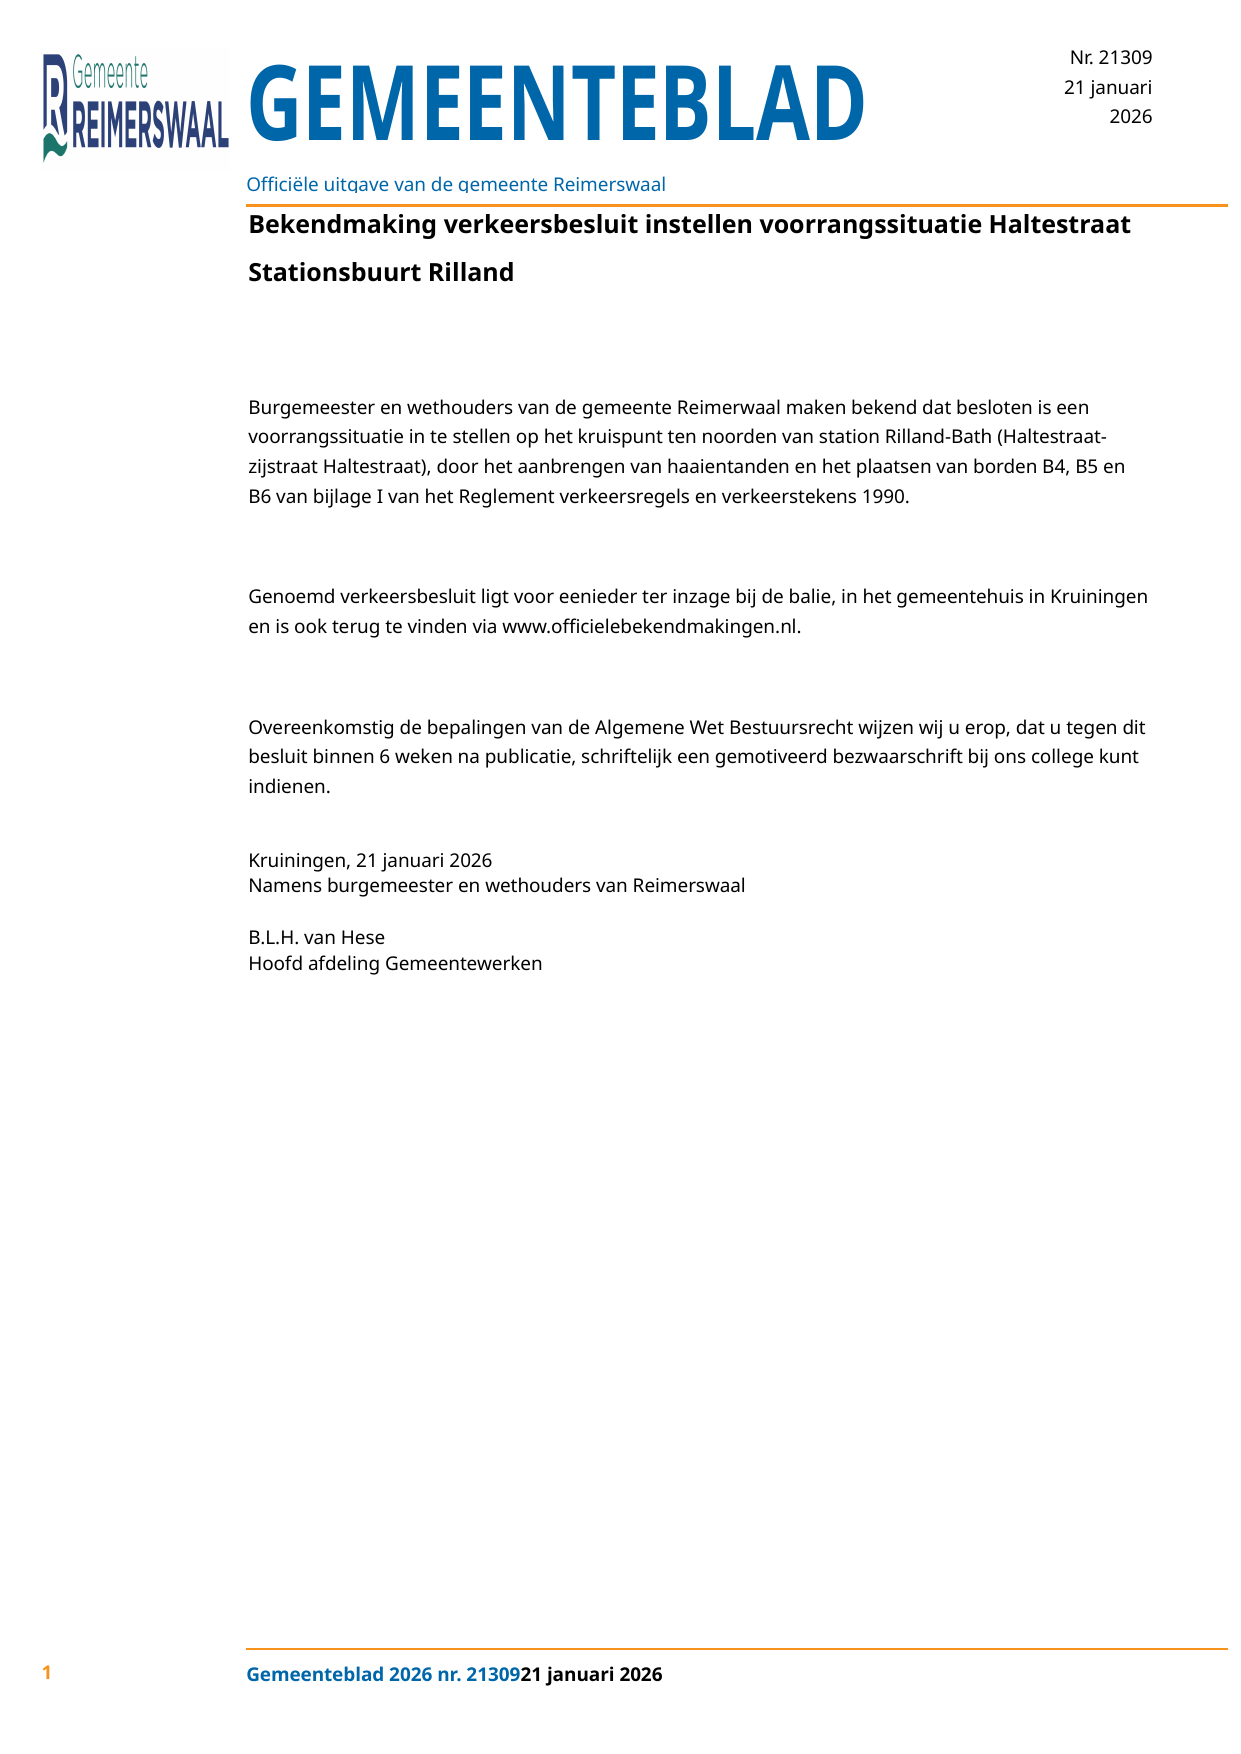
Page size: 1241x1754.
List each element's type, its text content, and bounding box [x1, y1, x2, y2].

text Genoemd verkeersbesluit ligt voor eenieder ter inzage bij de balie, in het gemeentehuis in Kruiningen en is ook terug te vinden via www.officielebekendmakingen.nl. [248, 584, 1152, 639]
text Bekendmaking verkeersbesluit instellen voorrangssituatie Haltestraat Stationsbuurt Rilland [248, 207, 1152, 288]
text Burgemeester en wethouders van de gemeente Reimerwaal maken bekend dat besloten is een voorrangssituatie in te stellen op het kruispunt ten noorden van station Rilland-Bath (Haltestraat-zijstraat Haltestraat), door het aanbrengen van haaientanden en het plaatsen van borden B4, B5 en B6 van bijlage I van het Reglement verkeersregels en verkeerstekens 1990. [248, 394, 1152, 508]
text Hoofd afdeling Gemeentewerken [248, 950, 1152, 975]
text Namens burgemeester en wethouders van Reimerswaal [248, 872, 1152, 898]
text B.L.H. van Hese [248, 924, 1152, 950]
text Overeenkomstig de bepalingen van de Algemene Wet Bestuursrecht wijzen wij u erop, dat u tegen dit besluit binnen 6 weken na publicatie, schriftelijk een gemotiveerd bezwaarschrift bij ons college kunt indienen. [248, 714, 1152, 799]
picture [41, 47, 231, 172]
text Kruiningen, 21 januari 2026 [248, 847, 1152, 872]
